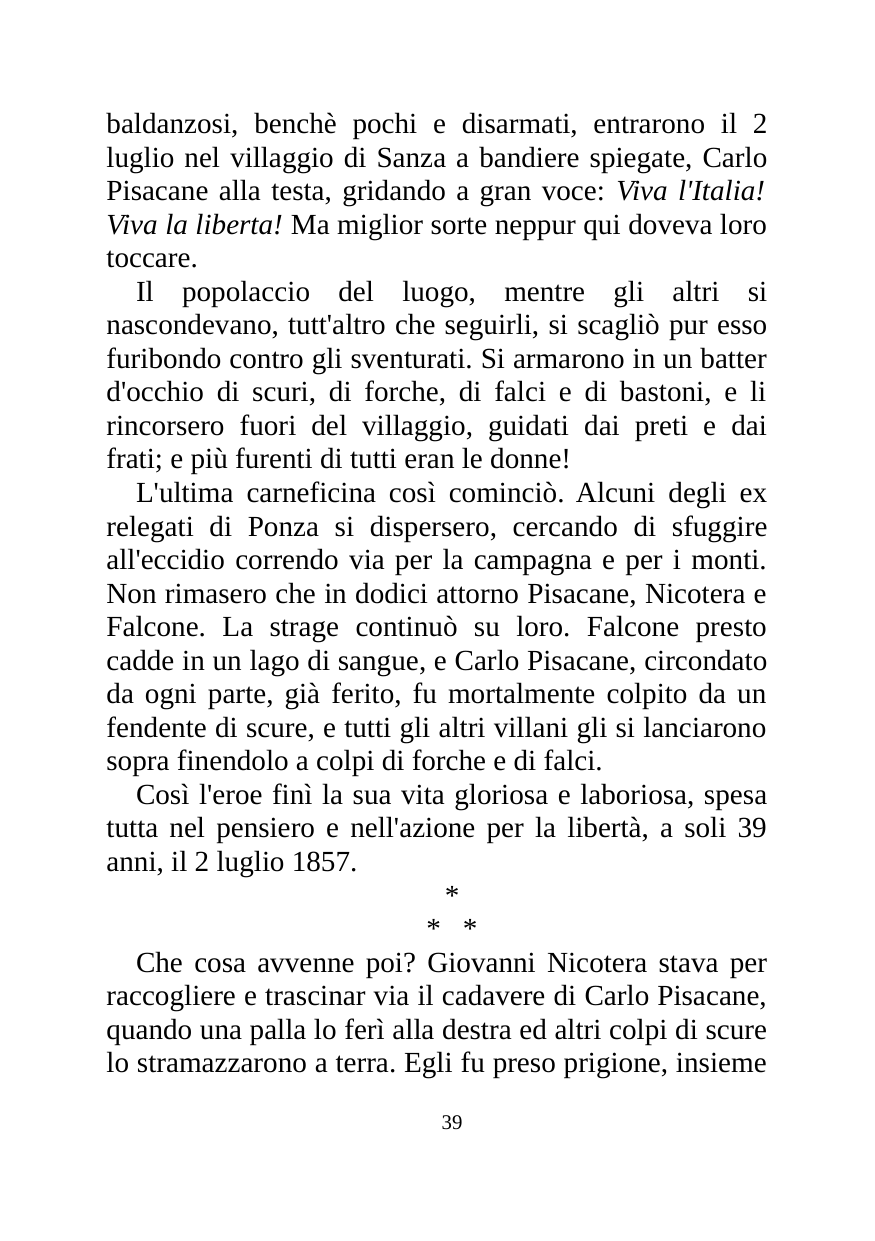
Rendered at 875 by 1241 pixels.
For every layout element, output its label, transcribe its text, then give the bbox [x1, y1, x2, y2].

text * [106, 878, 768, 911]
text Che cosa avvenne poi? Giovanni Nicotera stava per raccogliere e trascinar via il cadavere di Carlo Pisacane, quando una palla lo ferì alla destra ed altri colpi di scure lo stramazzarono a terra. Egli fu preso prigione, insieme [106, 945, 768, 1079]
text Il popolaccio del luogo, mentre gli altri si nascondevano, tutt'altro che seguirli, si scagliò pur esso furibondo contro gli sventurati. Si armarono in un batter d'occhio di scuri, di forche, di falci e di bastoni, e li rincorsero fuori del villaggio, guidati dai preti e dai frati; e più furenti di tutti eran le donne! [106, 274, 768, 475]
text baldanzosi, benchè pochi e disarmati, entrarono il 2 luglio nel villaggio di Sanza a bandiere spiegate, Carlo Pisacane alla testa, gridando a gran voce: Viva l'Italia! Viva la liberta! Ma miglior sorte neppur qui doveva loro toccare. [106, 106, 768, 274]
text Così l'eroe finì la sua vita gloriosa e laboriosa, spesa tutta nel pensiero e nell'azione per la libertà, a soli 39 anni, il 2 luglio 1857. [106, 777, 768, 878]
text L'ultima carneficina così cominciò. Alcuni degli ex relegati di Ponza si dispersero, cercando di sfuggire all'eccidio correndo via per la campagna e per i monti. Non rimasero che in dodici attorno Pisacane, Nicotera e Falcone. La strage continuò su loro. Falcone presto cadde in un lago di sangue, e Carlo Pisacane, circondato da ogni parte, già ferito, fu mortalmente colpito da un fendente di scure, e tutti gli altri villani gli si lanciarono sopra finendolo a colpi di forche e di falci. [106, 475, 768, 777]
text * * [106, 911, 768, 945]
